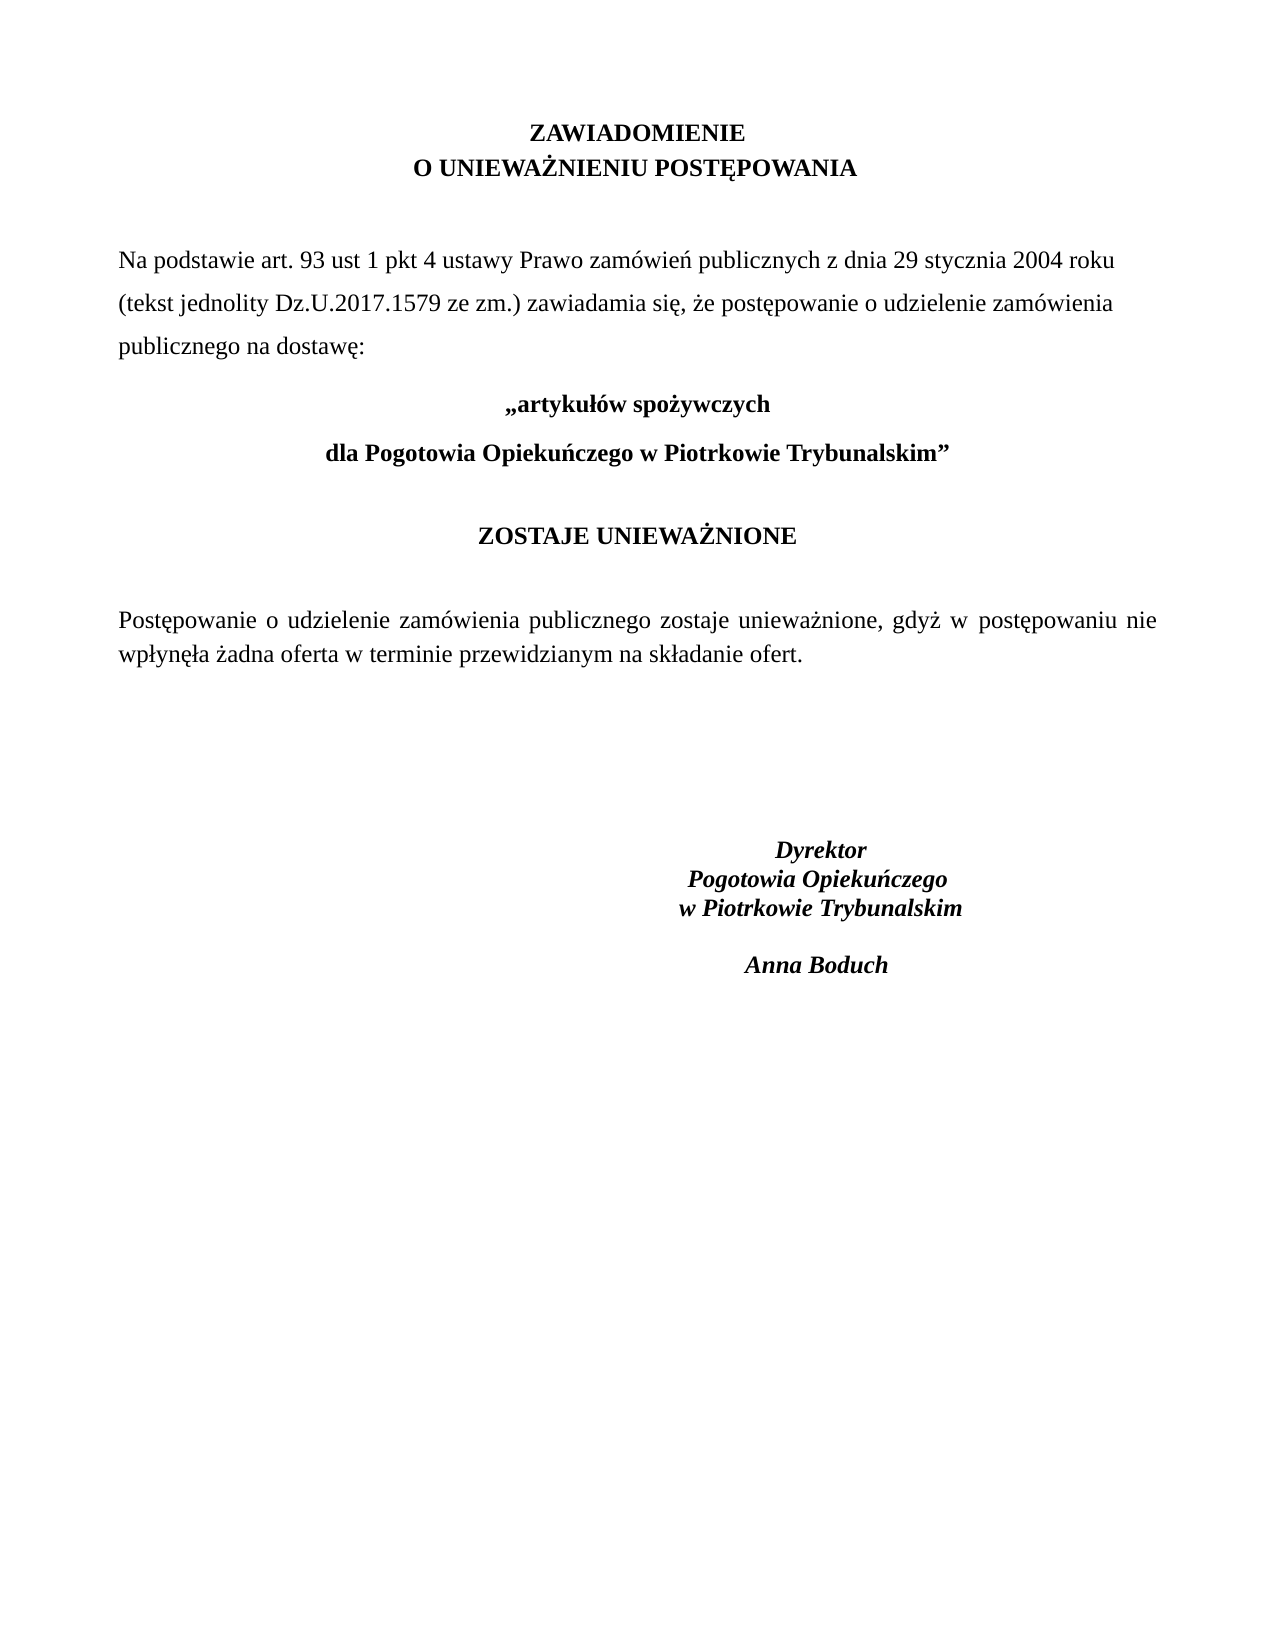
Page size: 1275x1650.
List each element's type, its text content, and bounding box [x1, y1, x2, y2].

text Dyrektor [487, 836, 1157, 864]
text „artykułów spożywczych [118, 389, 1157, 417]
text w Piotrkowie Trybunalskim [487, 893, 1157, 922]
text ZAWIADOMIENIE O UNIEWAŻNIENIU POSTĘPOWANIA [118, 118, 1157, 181]
text dla Pogotowia Opiekuńczego w Piotrkowie Trybunalskim” [118, 438, 1157, 467]
text Postępowanie o udzielenie zamówienia publicznego zostaje unieważnione, gdyż w postępowaniu nie wpłynęła żadna oferta w terminie przewidzianym na składanie ofert. [118, 570, 1157, 668]
text Na podstawie art. 93 ust 1 pkt 4 ustawy Prawo zamówień publicznych z dnia 29 stycznia 2004 roku (tekst jednolity Dz.U.2017.1579 ze zm.) zawiadamia się, że postępowanie o udzielenie zamówienia publicznego na dostawę: [118, 202, 1157, 360]
text Pogotowia Opiekuńczego [487, 864, 1157, 893]
text Anna Boduch [118, 951, 1157, 979]
text ZOSTAJE UNIEWAŻNIONE [118, 487, 1157, 550]
